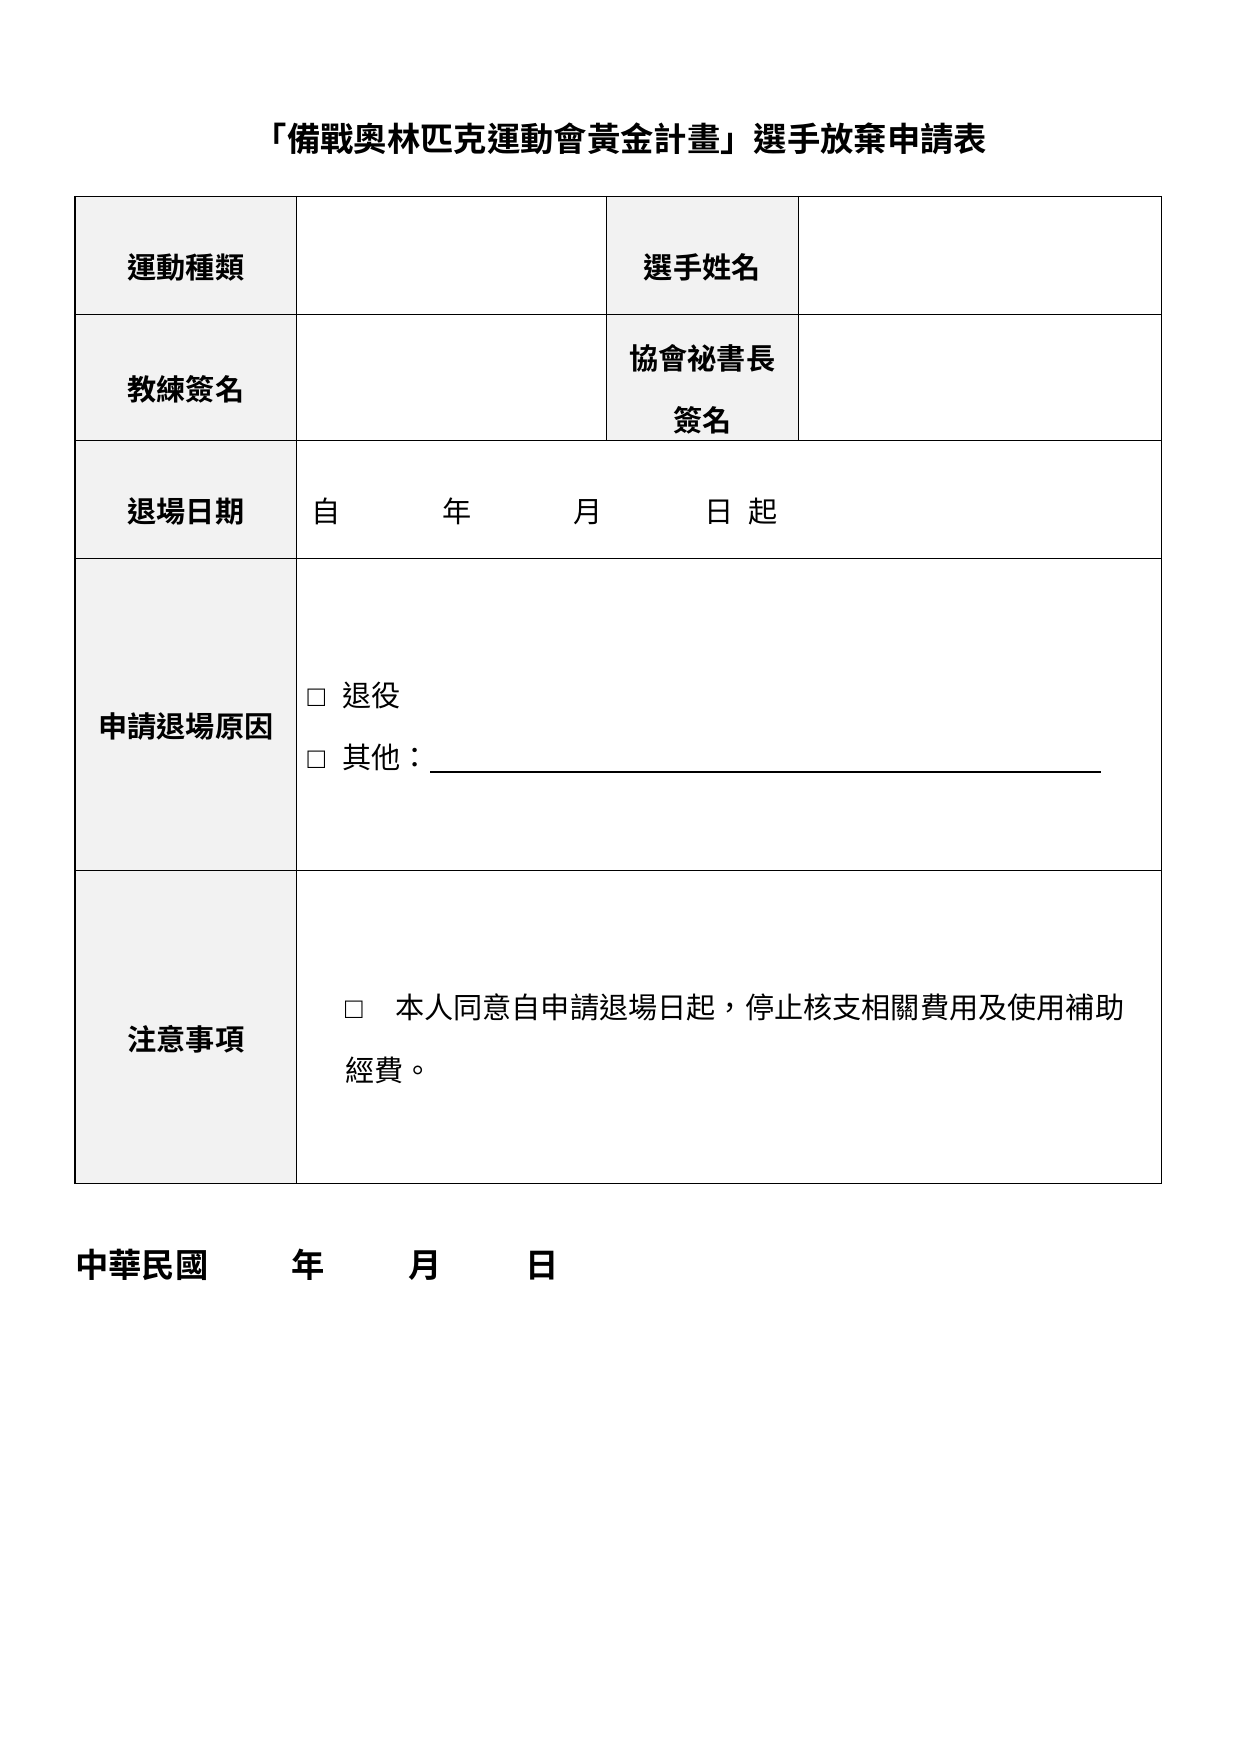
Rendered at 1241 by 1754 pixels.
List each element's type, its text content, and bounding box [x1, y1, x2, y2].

table_cell 申請退場原因 [76, 559, 296, 870]
table_header [799, 197, 1161, 314]
text 「備戰奧林匹克運動會黃金計畫」選手放棄申請表 [75, 96, 1165, 158]
table_cell [297, 315, 606, 440]
table_header 運動種類 [76, 197, 296, 314]
table_cell □ 退役 □ 其他： [297, 559, 1161, 870]
text 中華民國 年 月 日 [75, 1221, 1165, 1284]
table_cell 教練簽名 [76, 315, 296, 440]
table_cell 自 年 月 日 起 [297, 441, 1161, 558]
table_cell 注意事項 [76, 871, 296, 1183]
table_cell [799, 315, 1161, 440]
table_cell 本人同意自申請退場日起，停止核支相關費用及使用補助經費。 [297, 871, 1161, 1183]
table_cell 協會祕書長簽名 [607, 315, 798, 440]
table_cell 退場日期 [76, 441, 296, 558]
table_header [297, 197, 606, 314]
table_header 選手姓名 [607, 197, 798, 314]
